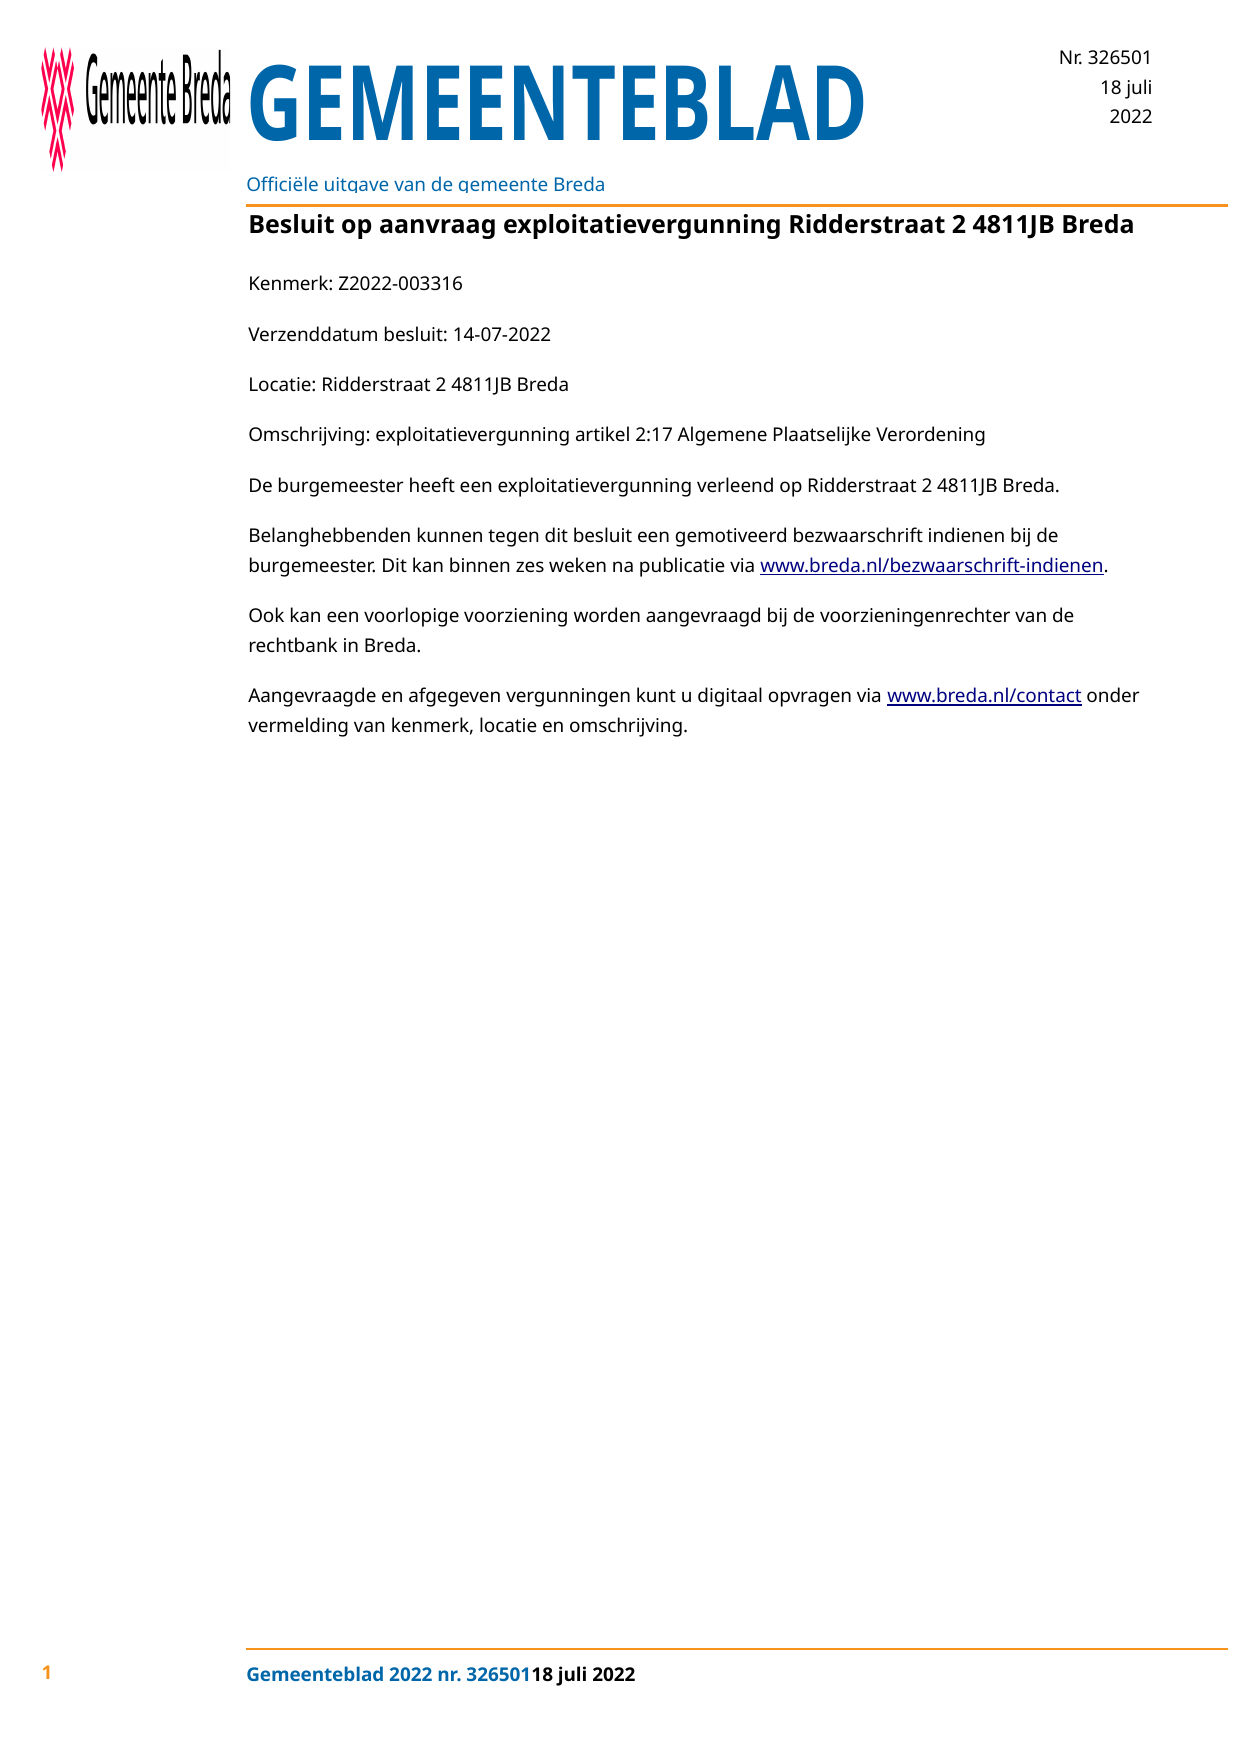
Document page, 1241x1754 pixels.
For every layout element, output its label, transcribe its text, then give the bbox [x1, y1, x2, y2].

text Locatie: Ridderstraat 2 4811JB Breda [248, 371, 1152, 397]
text Verzenddatum besluit: 14-07-2022 [248, 321, 1152, 346]
picture [41, 47, 231, 172]
text Belanghebbenden kunnen tegen dit besluit een gemotiveerd bezwaarschrift indienen bij de burgemeester. Dit kan binnen zes weken na publicatie via www.breda.nl/bezwaarschrift-indienen. [248, 522, 1152, 578]
text Ook kan een voorlopige voorziening worden aangevraagd bij de voorzieningenrechter van de rechtbank in Breda. [248, 602, 1152, 658]
text Besluit op aanvraag exploitatievergunning Ridderstraat 2 4811JB Breda [248, 207, 1152, 241]
text Omschrijving: exploitatievergunning artikel 2:17 Algemene Plaatselijke Verordening [248, 422, 1152, 447]
text De burgemeester heeft een exploitatievergunning verleend op Ridderstraat 2 4811JB Breda. [248, 472, 1152, 498]
text Kenmerk: Z2022-003316 [248, 270, 1152, 296]
text Aangevraagde en afgegeven vergunningen kunt u digitaal opvragen via www.breda.nl/contact onder vermelding van kenmerk, locatie en omschrijving. [248, 682, 1152, 738]
